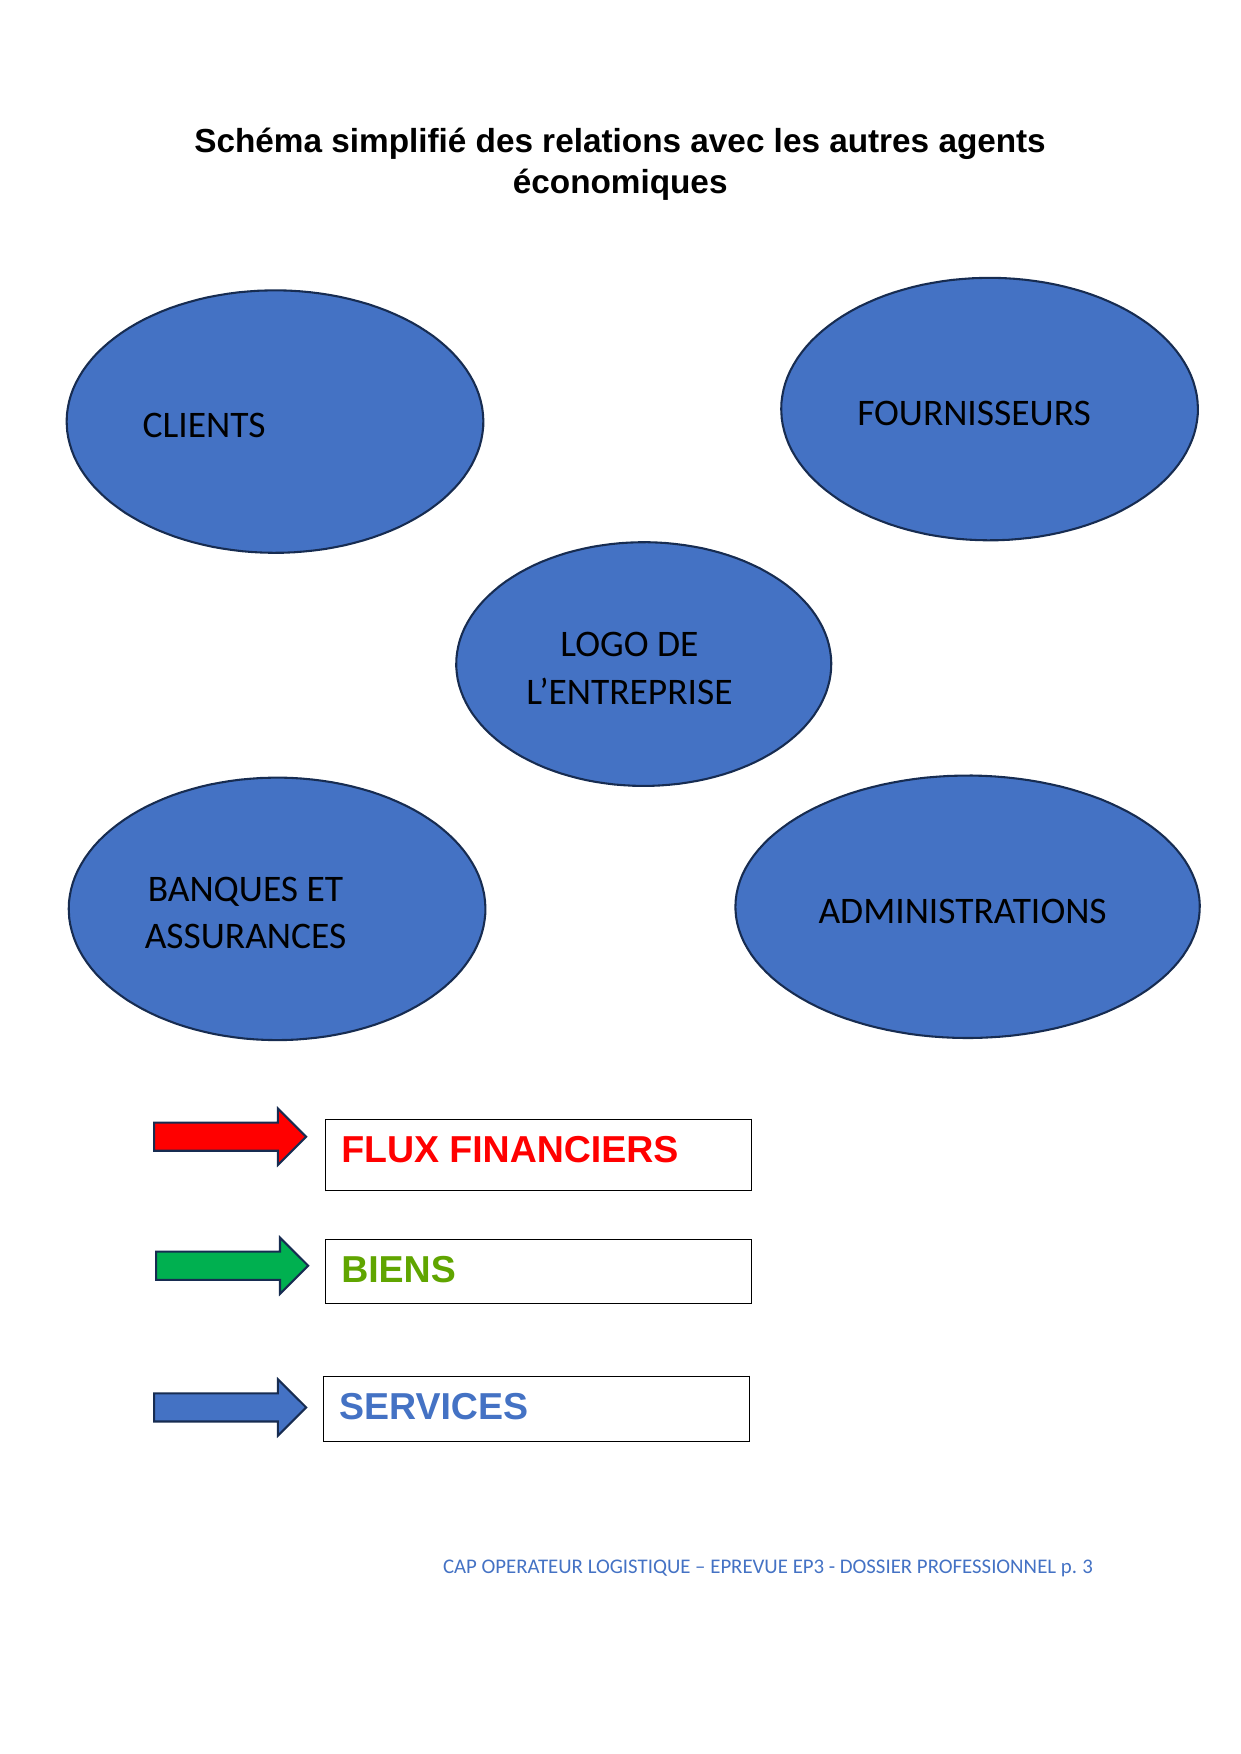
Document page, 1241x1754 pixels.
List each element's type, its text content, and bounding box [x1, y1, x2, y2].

text FLUX FINANCIERS [341, 1127, 736, 1170]
text Schéma simplifié des relations avec les autres agents économiques [148, 121, 1092, 201]
text SERVICES [339, 1384, 734, 1427]
text BIENS [341, 1248, 736, 1291]
